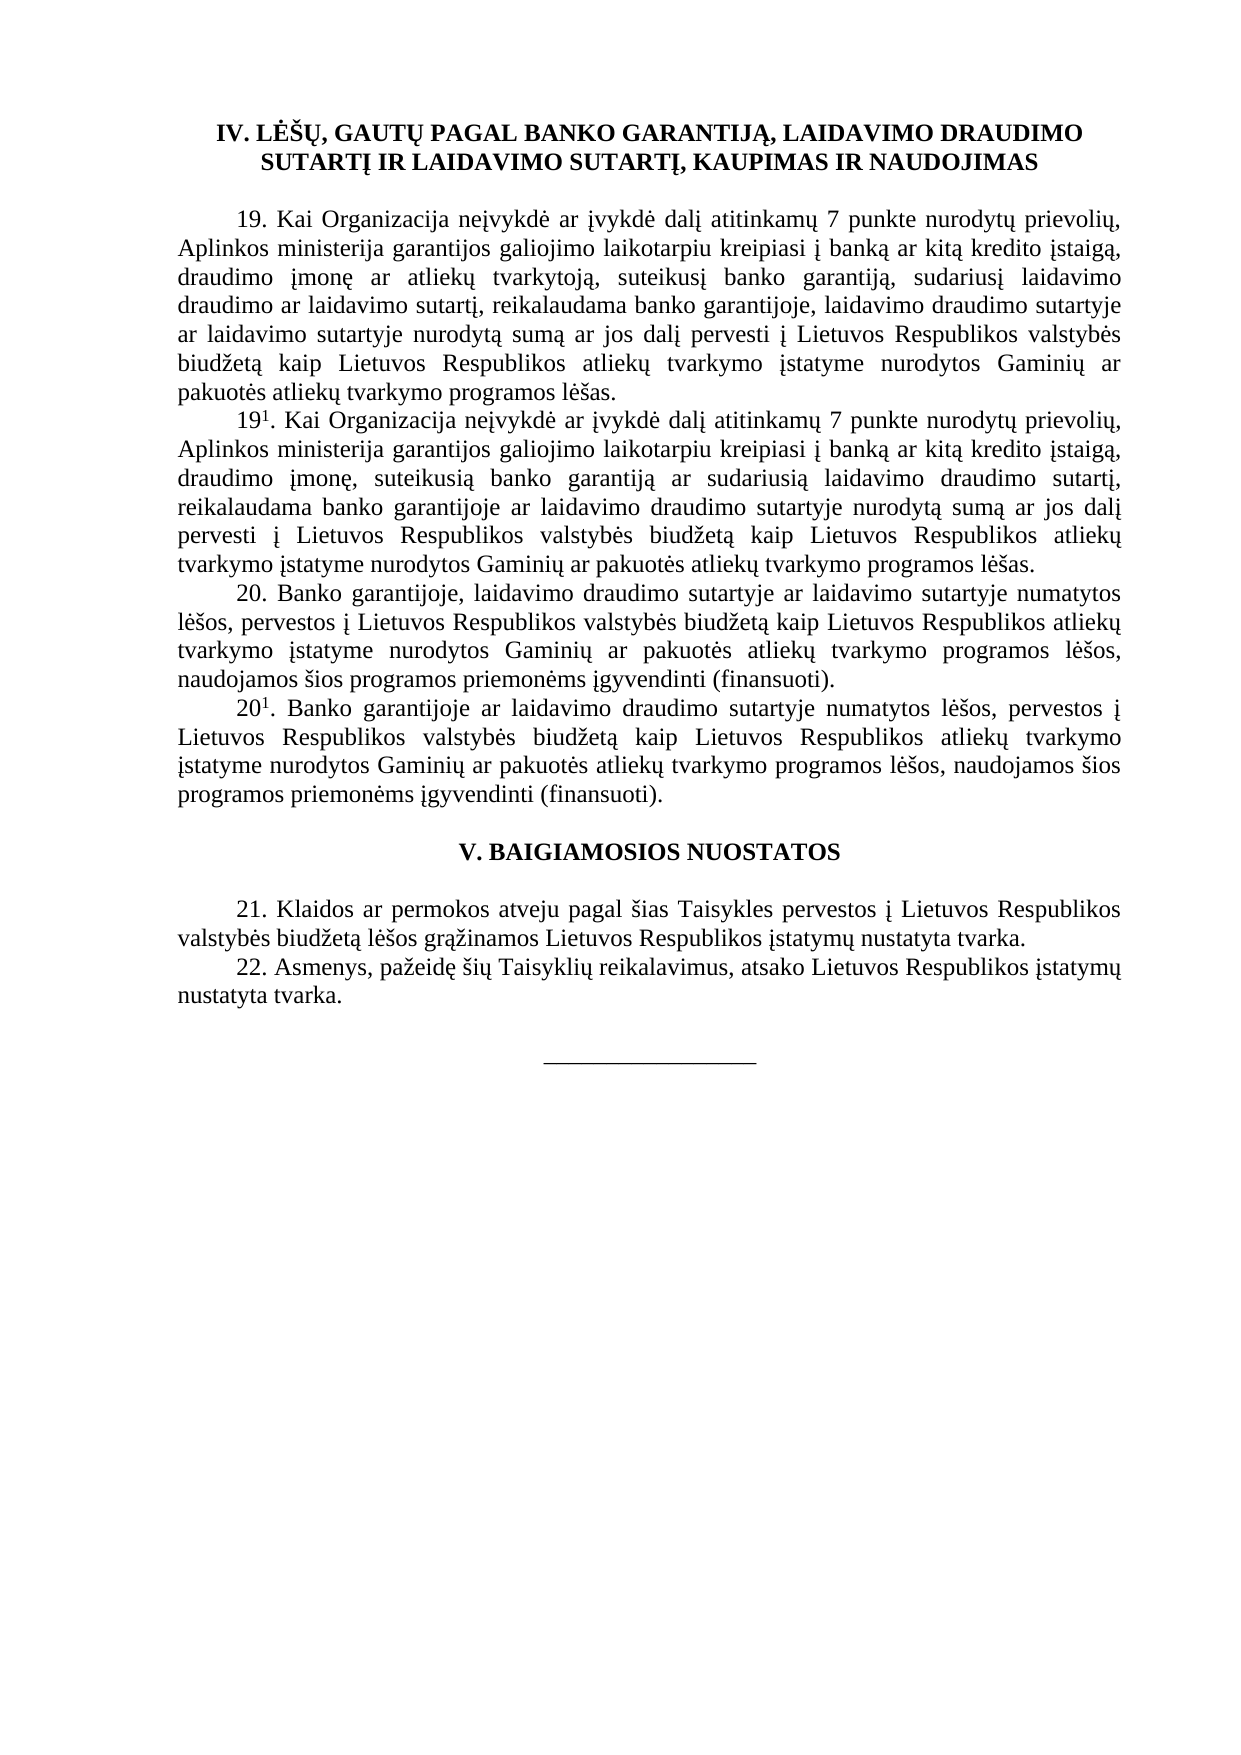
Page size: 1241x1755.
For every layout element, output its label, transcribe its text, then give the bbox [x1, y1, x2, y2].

text 201. Banko garantijoje ar laidavimo draudimo sutartyje numatytos lėšos, pervestos į Lietuvos Respublikos valstybės biudžetą kaip Lietuvos Respublikos atliekų tvarkymo įstatyme nurodytos Gaminių ar pakuotės atliekų tvarkymo programos lėšos, naudojamos šios programos priemonėms įgyvendinti (finansuoti). [177, 693, 1122, 808]
text 191. Kai Organizacija neįvykdė ar įvykdė dalį atitinkamų 7 punkte nurodytų prievolių, Aplinkos ministerija garantijos galiojimo laikotarpiu kreipiasi į banką ar kitą kredito įstaigą, draudimo įmonę, suteikusią banko garantiją ar sudariusią laidavimo draudimo sutartį, reikalaudama banko garantijoje ar laidavimo draudimo sutartyje nurodytą sumą ar jos dalį pervesti į Lietuvos Respublikos valstybės biudžetą kaip Lietuvos Respublikos atliekų tvarkymo įstatyme nurodytos Gaminių ar pakuotės atliekų tvarkymo programos lėšas. [177, 406, 1122, 578]
text 20. Banko garantijoje, laidavimo draudimo sutartyje ar laidavimo sutartyje numatytos lėšos, pervestos į Lietuvos Respublikos valstybės biudžetą kaip Lietuvos Respublikos atliekų tvarkymo įstatyme nurodytos Gaminių ar pakuotės atliekų tvarkymo programos lėšos, naudojamos šios programos priemonėms įgyvendinti (finansuoti). [177, 578, 1122, 693]
text 19. Kai Organizacija neįvykdė ar įvykdė dalį atitinkamų 7 punkte nurodytų prievolių, Aplinkos ministerija garantijos galiojimo laikotarpiu kreipiasi į banką ar kitą kredito įstaigą, draudimo įmonę ar atliekų tvarkytoją, suteikusį banko garantiją, sudariusį laidavimo draudimo ar laidavimo sutartį, reikalaudama banko garantijoje, laidavimo draudimo sutartyje ar laidavimo sutartyje nurodytą sumą ar jos dalį pervesti į Lietuvos Respublikos valstybės biudžetą kaip Lietuvos Respublikos atliekų tvarkymo įstatyme nurodytos Gaminių ar pakuotės atliekų tvarkymo programos lėšas. [177, 204, 1122, 406]
text V. BAIGIAMOSIOS NUOSTATOS [177, 837, 1122, 866]
text 22. Asmenys, pažeidę šių Taisyklių reikalavimus, atsako Lietuvos Respublikos įstatymų nustatyta tvarka. [177, 952, 1122, 1009]
text _________________ [177, 1038, 1122, 1067]
text 21. Klaidos ar permokos atveju pagal šias Taisykles pervestos į Lietuvos Respublikos valstybės biudžetą lėšos grąžinamos Lietuvos Respublikos įstatymų nustatyta tvarka. [177, 894, 1122, 952]
text IV. LĖŠŲ, GAUTŲ PAGAL BANKO GARANTIJĄ, LAIDAVIMO DRAUDIMO SUTARTĮ IR LAIDAVIMO SUTARTĮ, KAUPIMAS IR NAUDOJIMAS [177, 118, 1122, 176]
